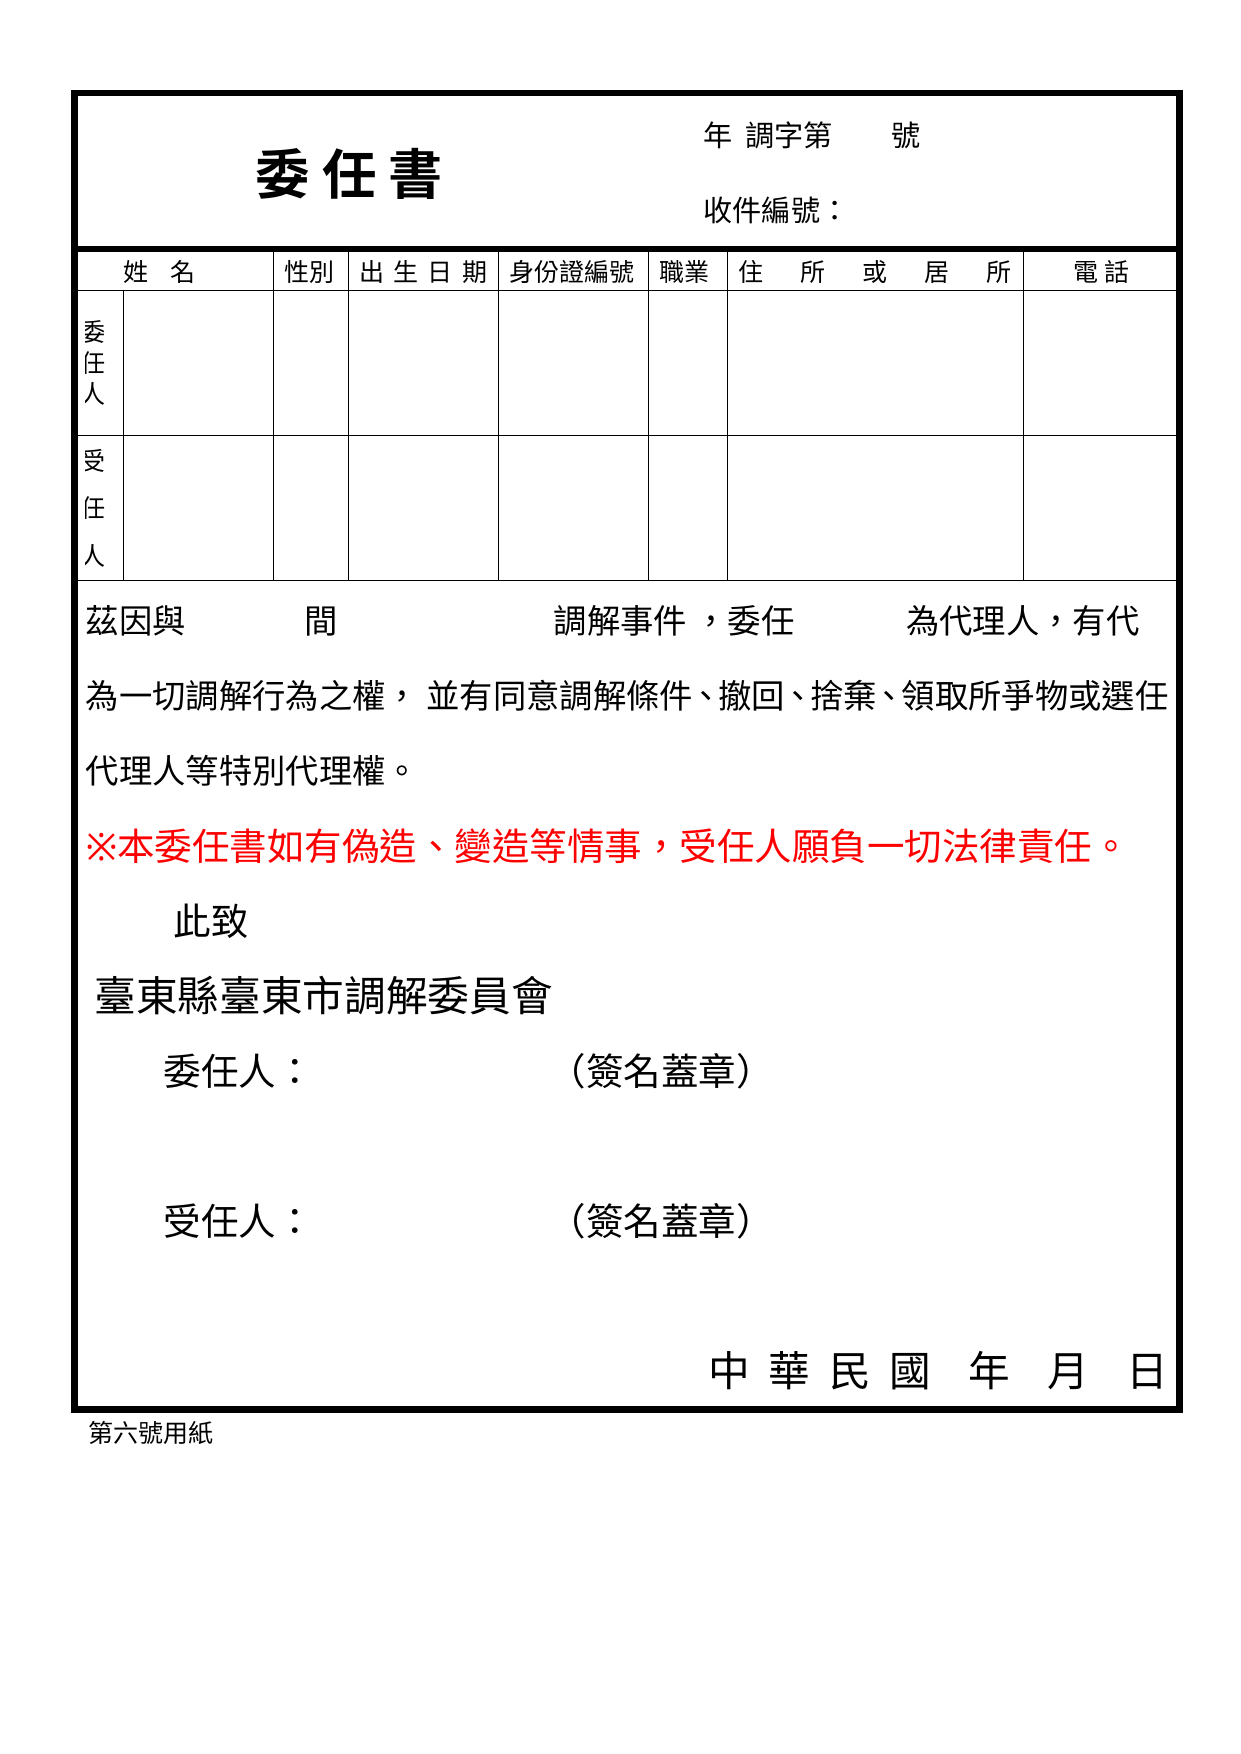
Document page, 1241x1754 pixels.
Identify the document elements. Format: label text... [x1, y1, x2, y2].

table_cell [728, 436, 1023, 580]
table_cell [274, 436, 348, 580]
table_cell [349, 291, 498, 435]
table_cell [499, 436, 648, 580]
table_cell [274, 291, 348, 435]
text 第六號用紙 [89, 1413, 1181, 1450]
table_cell 受任人 [78, 436, 123, 580]
table_cell 住所或居所 [728, 252, 1023, 289]
table_cell 茲因與 間 調解事件 ，委任 為代理人，有代為一切調解行為之權， 並有同意調解條件、撤回、捨棄、領取所爭物或選任代理人等特別代理權。 ※本委任書如有偽造、變造等情事，受任人願負一切法律責任。 此致 臺東縣臺東市調解委員會 委任人： （簽名蓋章） 受任人： （簽名蓋章） 中 華 民 國 年 月 日 [78, 581, 1176, 1406]
table_cell [728, 291, 1023, 435]
table_cell [349, 436, 498, 580]
table_cell [124, 291, 273, 435]
table_cell 姓 名 [78, 252, 273, 289]
table_cell [1024, 291, 1176, 435]
table_cell [649, 291, 727, 435]
table_cell [1024, 436, 1176, 580]
table_cell 性別 [274, 252, 348, 289]
table_cell 身份證編號 [499, 252, 648, 289]
table_cell 委 任 人 [78, 291, 123, 435]
table_header 年 調字第 號 收件編號： [624, 96, 1176, 246]
table_cell [124, 436, 273, 580]
table_cell 電 話 [1024, 252, 1176, 289]
table_header 委 任 書 [78, 96, 624, 246]
table_cell 出生日期 [349, 252, 498, 289]
table_cell [499, 291, 648, 435]
table_cell 職業 [649, 252, 727, 289]
table_cell [649, 436, 727, 580]
